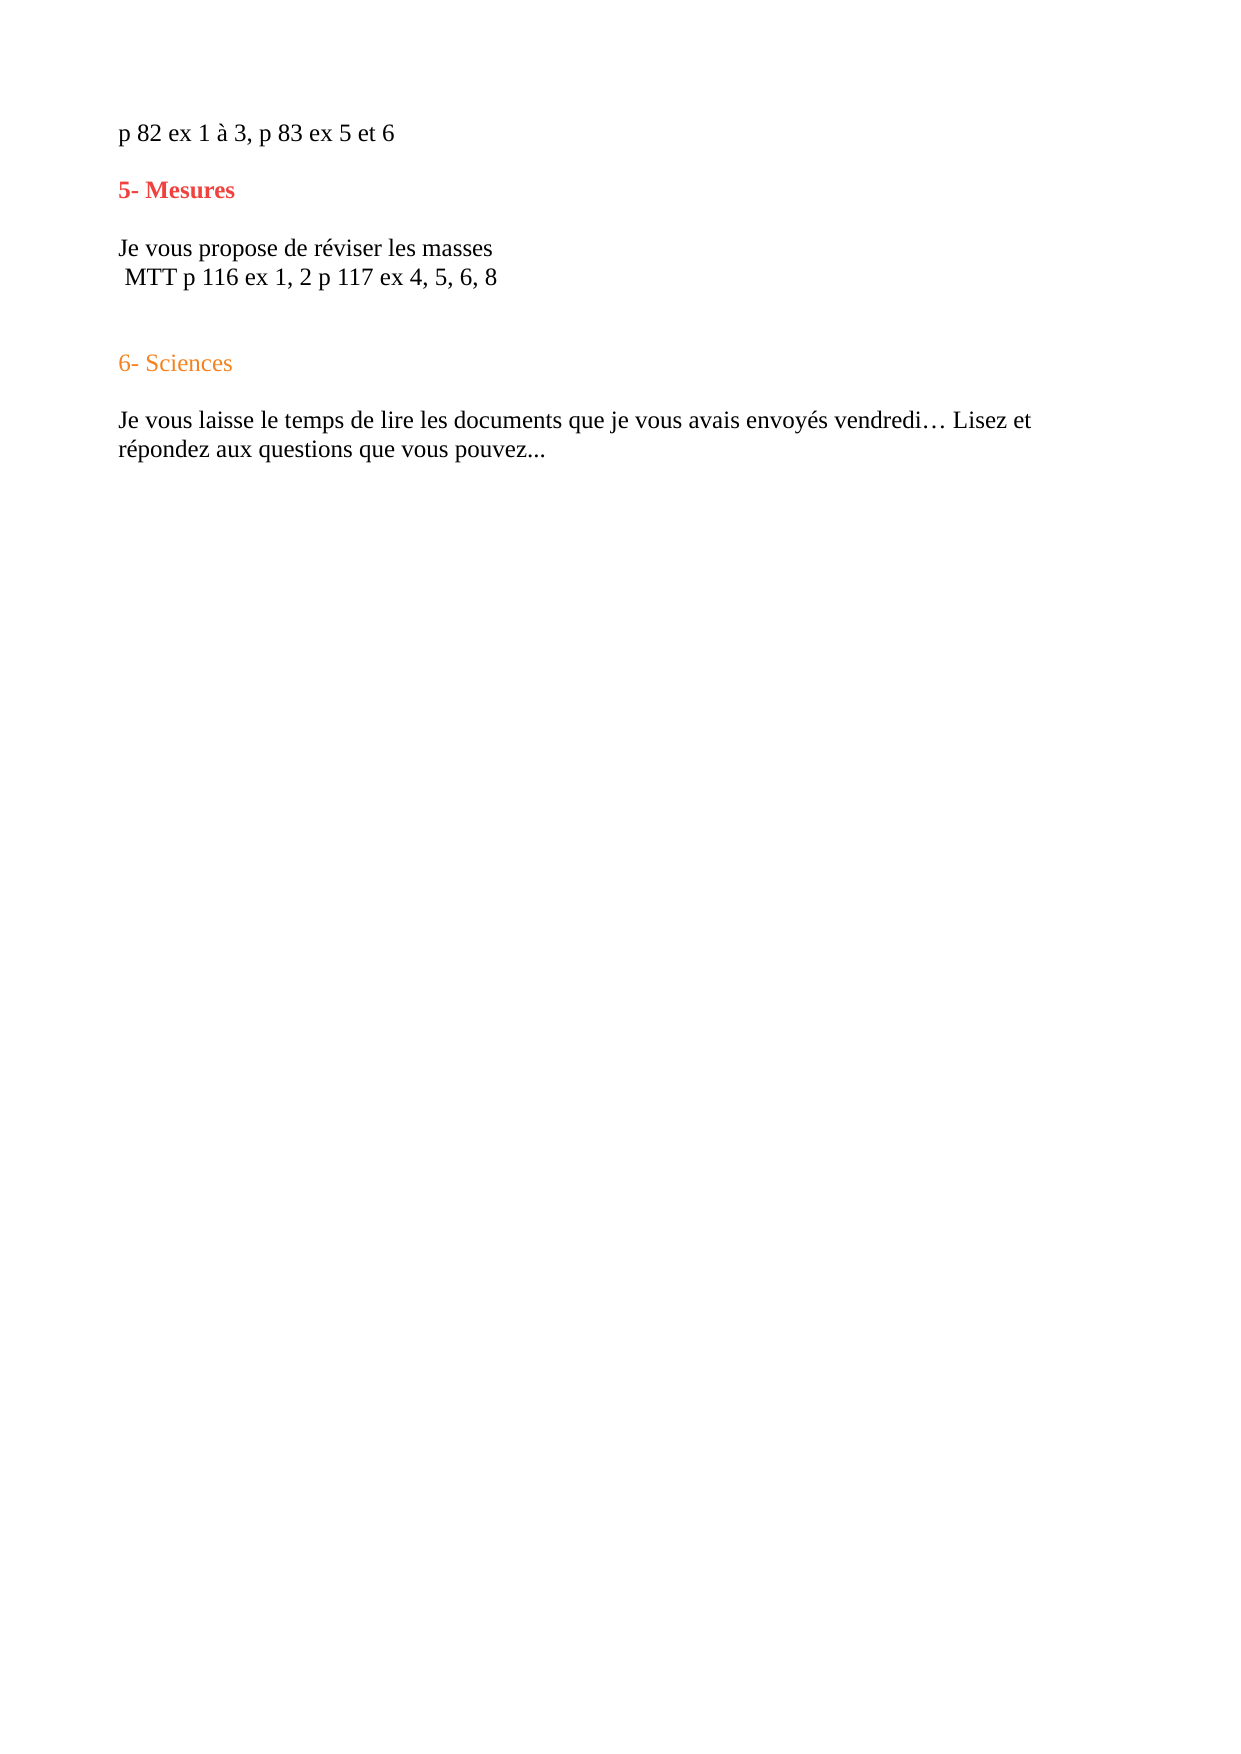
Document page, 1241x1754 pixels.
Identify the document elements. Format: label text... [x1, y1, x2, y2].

text p 82 ex 1 à 3, p 83 ex 5 et 6 [118, 118, 1122, 147]
text 6- Sciences [118, 348, 1122, 377]
text MTT p 116 ex 1, 2 p 117 ex 4, 5, 6, 8 [118, 262, 1122, 291]
text Je vous laisse le temps de lire les documents que je vous avais envoyés vendredi… Lisez et répondez aux questions que vous pouvez... [118, 406, 1122, 463]
text Je vous propose de réviser les masses [118, 233, 1122, 262]
text 5- Mesures [118, 176, 1122, 204]
